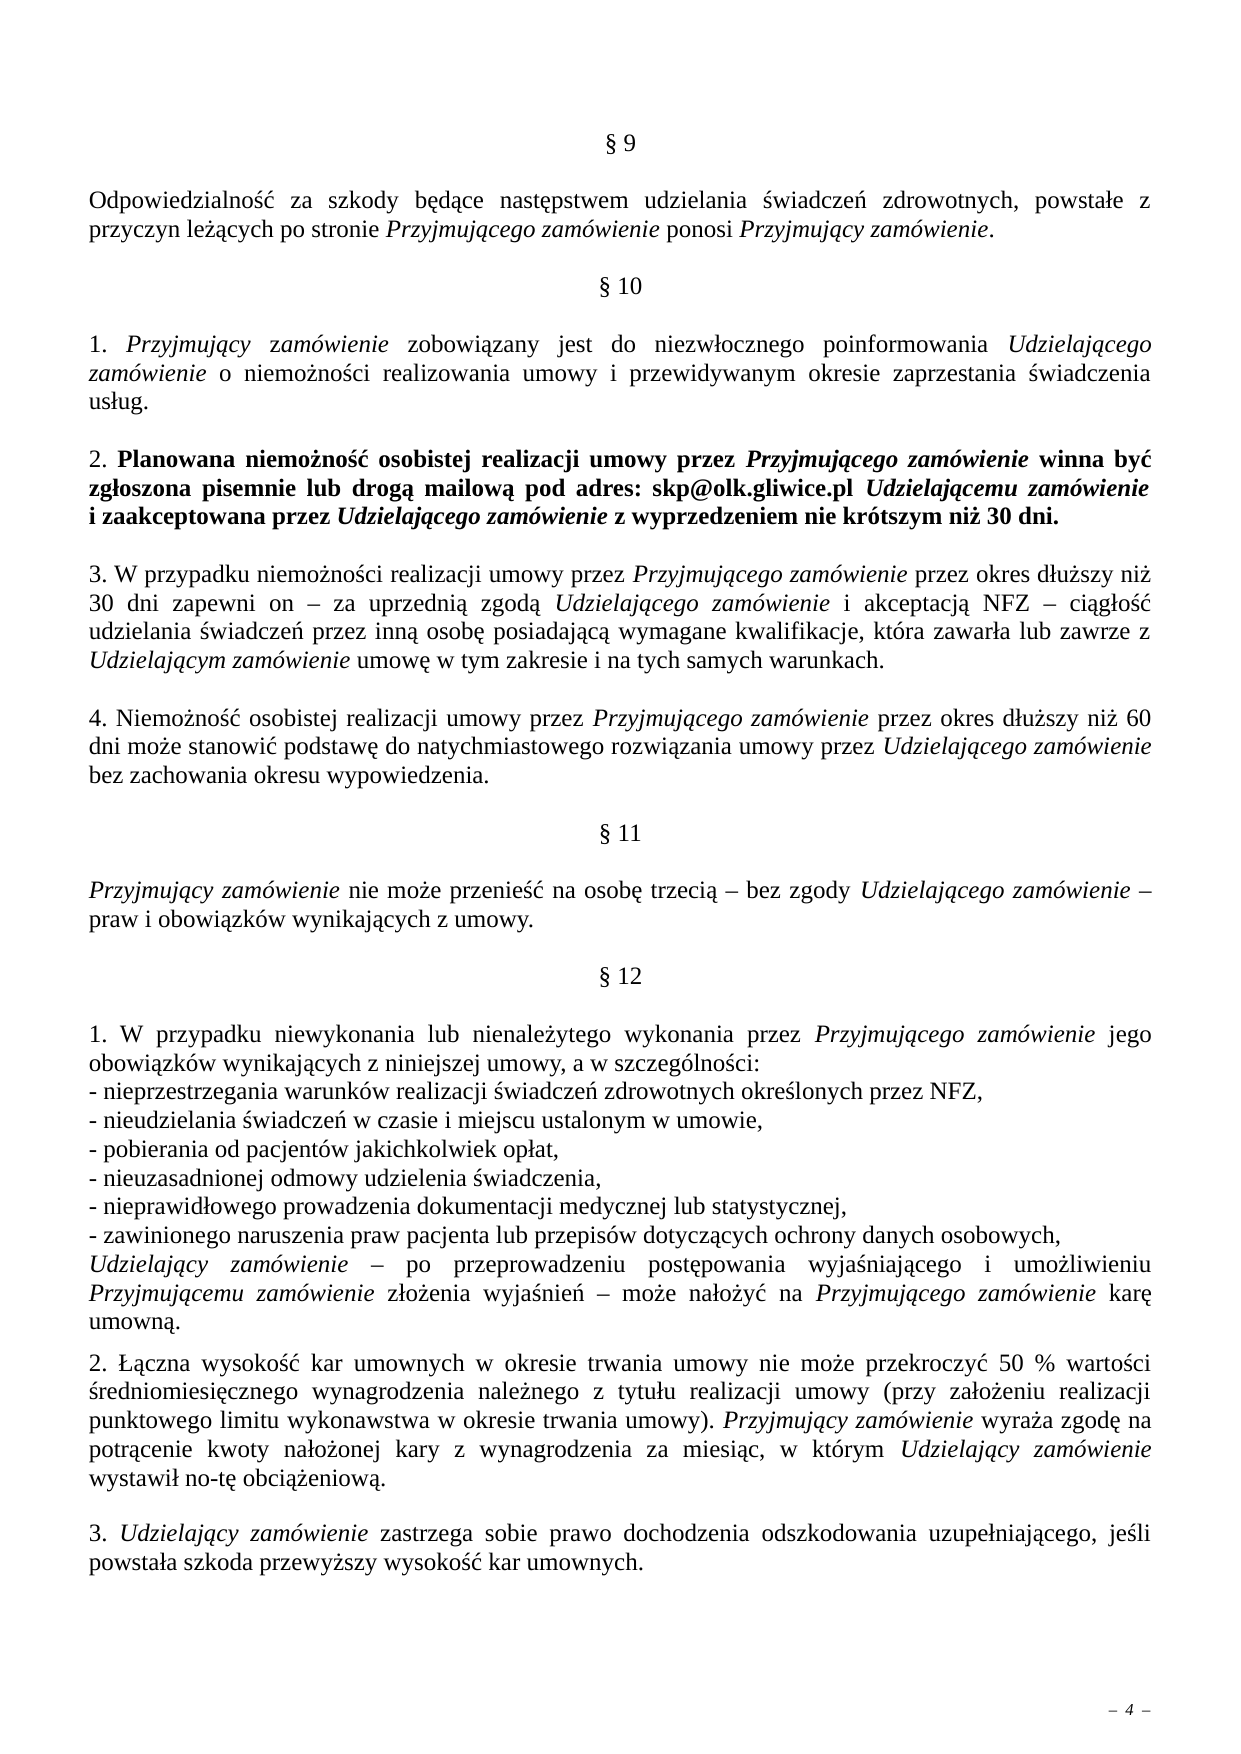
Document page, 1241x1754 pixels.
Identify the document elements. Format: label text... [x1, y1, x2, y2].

text Odpowiedzialność za szkody będące następstwem udzielania świadczeń zdrowotnych, powstałe z przyczyn leżących po stronie Przyjmującego zamówienie ponosi Przyjmujący zamówienie. [88, 185, 1152, 243]
text - nieprawidłowego prowadzenia dokumentacji medycznej lub statystycznej, [53, 1191, 1152, 1220]
text 3. W przypadku niemożności realizacji umowy przez Przyjmującego zamówienie przez okres dłuższy niż 30 dni zapewni on – za uprzednią zgodą Udzielającego zamówienie i akceptacją NFZ – ciągłość udzielania świadczeń przez inną osobę posiadającą wymagane kwalifikacje, która zawarła lub zawrze z Udzielającym zamówienie umowę w tym zakresie i na tych samych warunkach. [88, 559, 1152, 674]
text - nieuzasadnionej odmowy udzielenia świadczenia, [53, 1163, 1152, 1191]
text 1. W przypadku niewykonania lub nienależytego wykonania przez Przyjmującego zamówienie jego obowiązków wynikających z niniejszej umowy, a w szczególności: [53, 1019, 1152, 1076]
text § 12 [88, 961, 1152, 990]
text § 11 [88, 818, 1152, 846]
text Udzielający zamówienie – po przeprowadzeniu postępowania wyjaśniającego i umożliwieniu Przyjmującemu zamówienie złożenia wyjaśnień – może nałożyć na Przyjmującego zamówienie karę umowną. [53, 1249, 1152, 1335]
text 2. Łączna wysokość kar umownych w okresie trwania umowy nie może przekroczyć 50 % wartości średniomiesięcznego wynagrodzenia należnego z tytułu realizacji umowy (przy założeniu realizacji punktowego limitu wykonawstwa w okresie trwania umowy). Przyjmujący zamówienie wyraża zgodę na potrącenie kwoty nałożonej kary z wynagrodzenia za miesiąc, w którym Udzielający zamówienie wystawił no-tę obciążeniową. [88, 1348, 1152, 1491]
text - nieudzielania świadczeń w czasie i miejscu ustalonym w umowie, [53, 1105, 1152, 1134]
text 1. Przyjmujący zamówienie zobowiązany jest do niezwłocznego poinformowania Udzielającego zamówienie o niemożności realizowania umowy i przewidywanym okresie zaprzestania świadczenia usług. [88, 329, 1152, 415]
text - nieprzestrzegania warunków realizacji świadczeń zdrowotnych określonych przez NFZ, [53, 1076, 1152, 1105]
text 3. Udzielający zamówienie zastrzega sobie prawo dochodzenia odszkodowania uzupełniającego, jeśli powstała szkoda przewyższy wysokość kar umownych. [88, 1518, 1152, 1576]
text § 10 [88, 271, 1152, 300]
text 2. Planowana niemożność osobistej realizacji umowy przez Przyjmującego zamówienie winna być zgłoszona pisemnie lub drogą mailową pod adres: skp@olk.gliwice.pl Udzielającemu zamówienie i zaakceptowana przez Udzielającego zamówienie z wyprzedzeniem nie krótszym niż 30 dni. [88, 444, 1152, 530]
text - pobierania od pacjentów jakichkolwiek opłat, [53, 1134, 1152, 1163]
text - zawinionego naruszenia praw pacjenta lub przepisów dotyczących ochrony danych osobowych, [53, 1220, 1152, 1249]
text § 9 [88, 128, 1152, 156]
text 4. Niemożność osobistej realizacji umowy przez Przyjmującego zamówienie przez okres dłuższy niż 60 dni może stanowić podstawę do natychmiastowego rozwiązania umowy przez Udzielającego zamówienie bez zachowania okresu wypowiedzenia. [88, 703, 1152, 789]
text Przyjmujący zamówienie nie może przenieść na osobę trzecią – bez zgody Udzielającego zamówienie – praw i obowiązków wynikających z umowy. [88, 875, 1152, 933]
